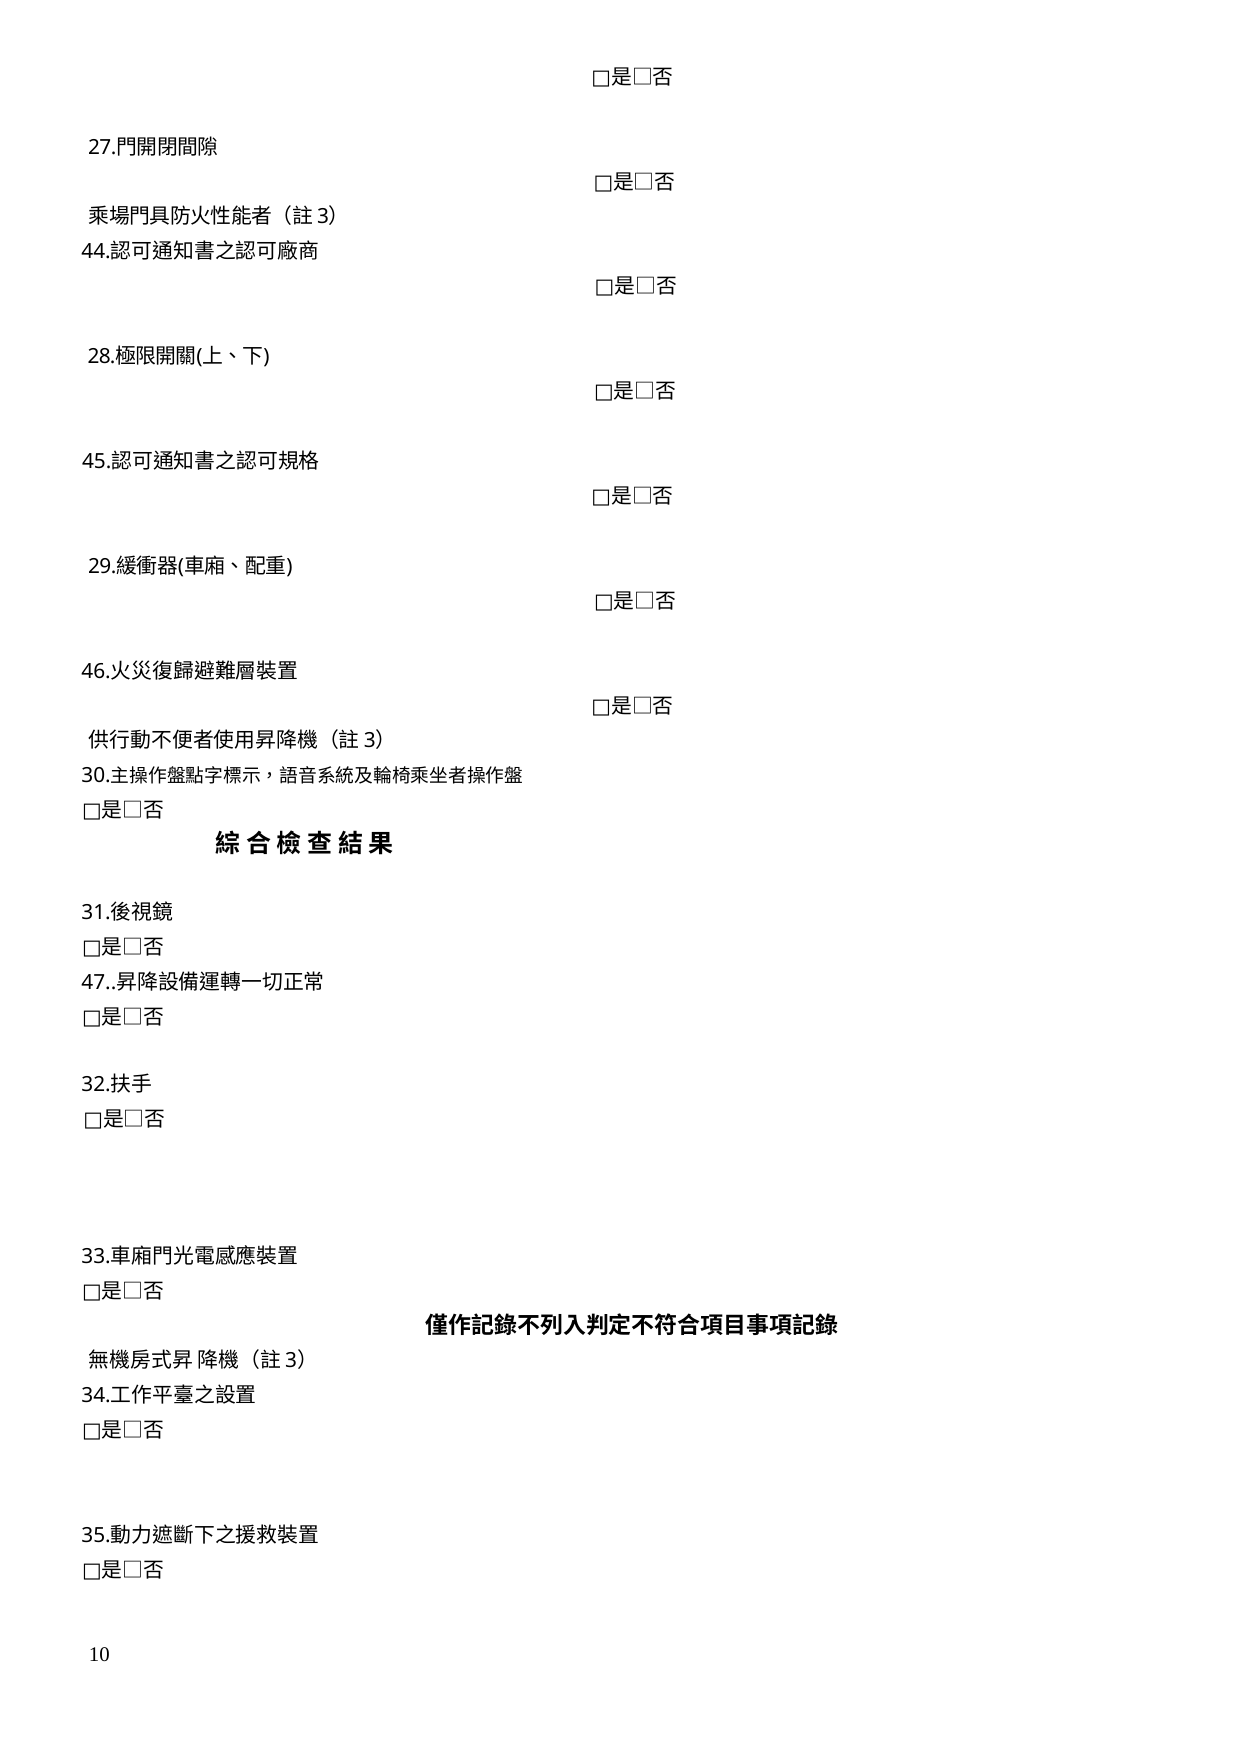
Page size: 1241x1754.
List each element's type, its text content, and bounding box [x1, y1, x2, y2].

text 30.主操作盤點字標示，語音系統及輪椅乘坐者操作盤 [81, 757, 1181, 788]
text □是□否 [83, 478, 1181, 509]
text □是□否 [82, 164, 1187, 195]
text □是□否 [82, 792, 1188, 823]
text □是□否 [85, 268, 1186, 299]
text □是□否 [82, 1274, 1188, 1305]
text 27.門開閉間隙 [74, 129, 1181, 160]
text 供行動不便者使用昇降機（註3） [89, 723, 1181, 753]
text 46.火災復歸避難層裝置 [81, 653, 1181, 684]
text 45.認可通知書之認可規格 [82, 443, 1181, 474]
text □是□否 [83, 688, 1181, 719]
text □是□否 [82, 1553, 1188, 1584]
text 33.車廂門光電感應裝置 [81, 1239, 1189, 1270]
text □是□否 [82, 929, 1188, 961]
text □是□否 [82, 999, 1181, 1031]
text 綜 合 檢 查 結 果 [90, 827, 1181, 858]
text 僅作記錄不列入判定不符合項目事項記錄 [82, 1309, 1181, 1340]
text 29.緩衝器(車廂、配重) [74, 548, 1181, 579]
text 32.扶手 [81, 1067, 1181, 1098]
text □是□否 [82, 373, 1188, 404]
text □是□否 [82, 1413, 1188, 1444]
text 47..昇降設備運轉一切正常 [81, 964, 1181, 996]
text □是□否 [83, 1102, 1191, 1133]
text □是□否 [83, 59, 1181, 90]
text 44.認可通知書之認可廠商 [81, 233, 1181, 264]
text 35.動力遮斷下之援救裝置 [81, 1518, 1181, 1549]
text 無機房式昇 降機（註3） [89, 1344, 1181, 1374]
text 31.後視鏡 [81, 894, 1181, 926]
text 乘場門具防火性能者（註3） [89, 199, 1181, 229]
text 28.極限開關(上、下) [74, 338, 1181, 369]
text □是□否 [82, 583, 1188, 614]
text 34.工作平臺之設置 [81, 1378, 1181, 1409]
